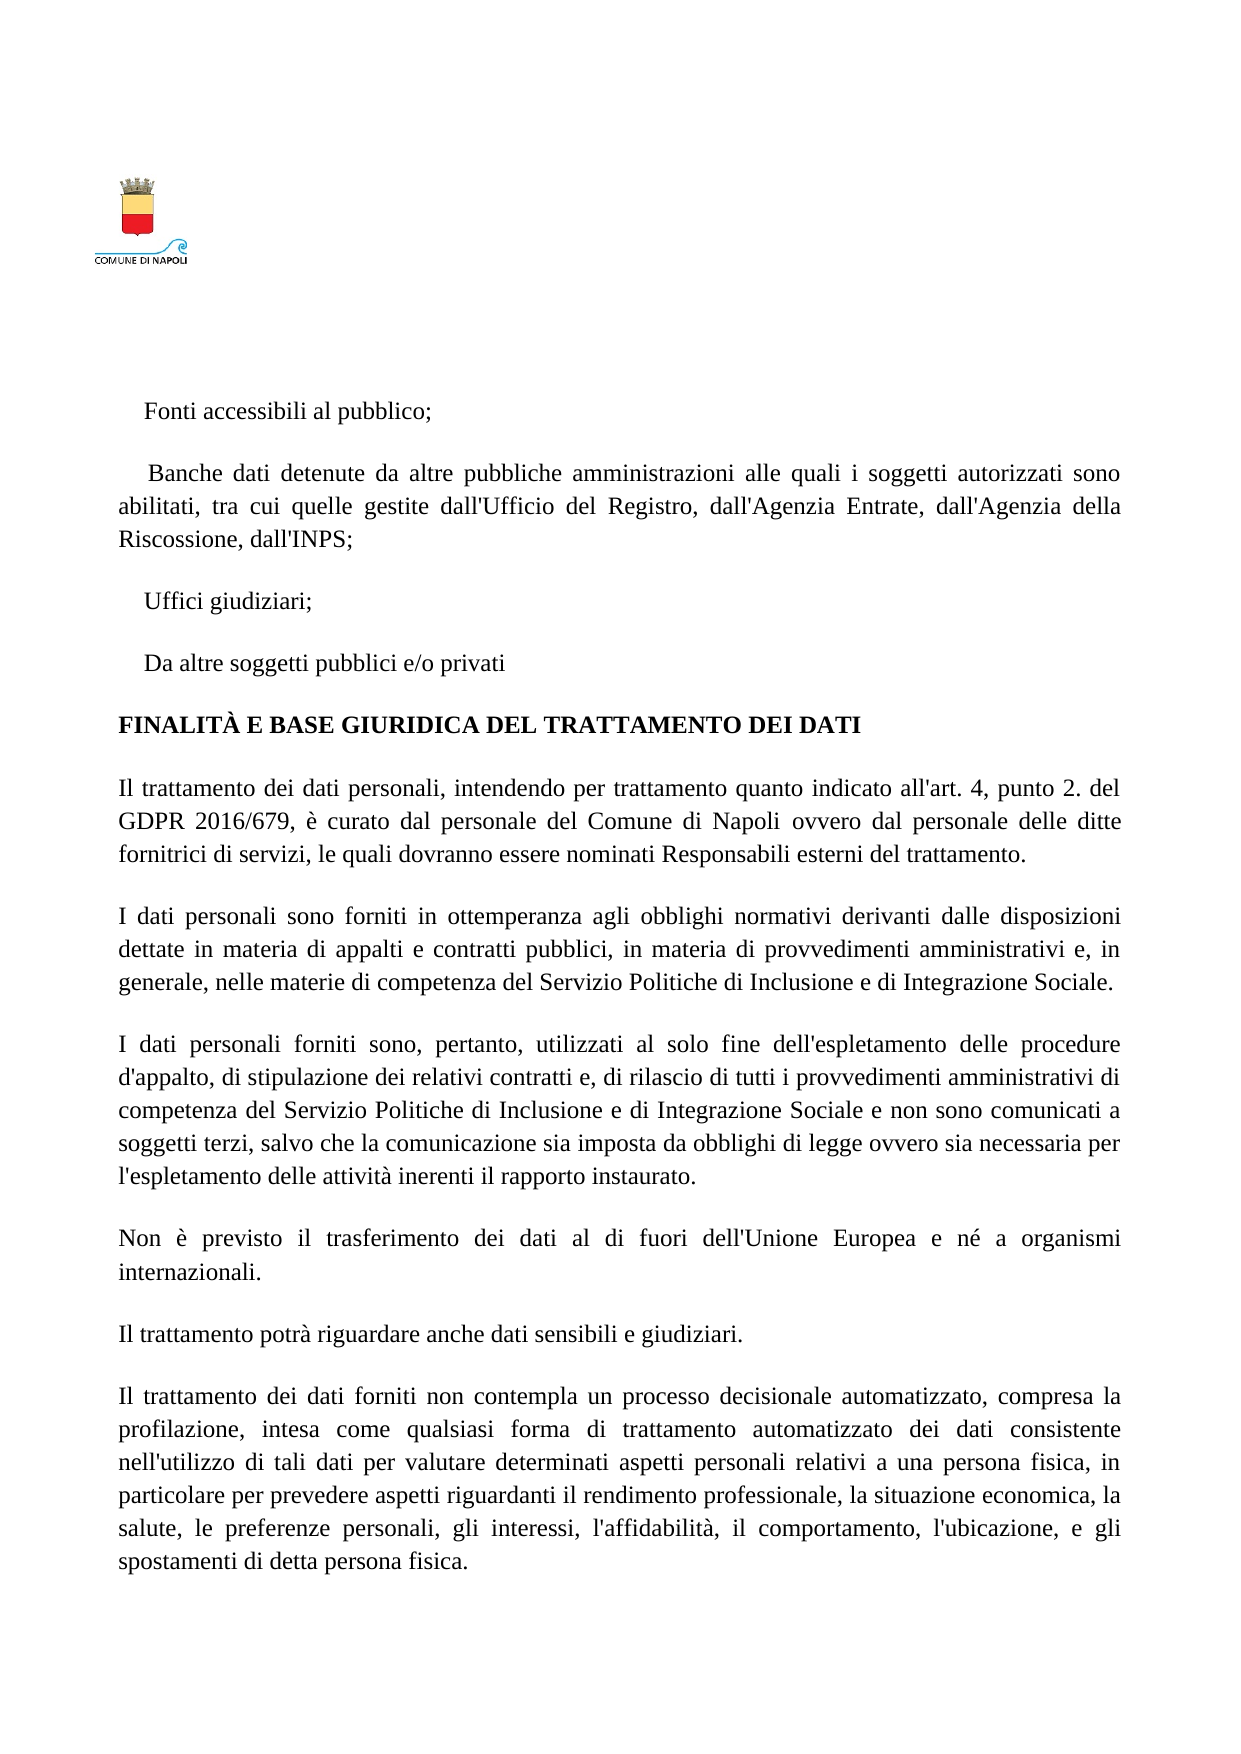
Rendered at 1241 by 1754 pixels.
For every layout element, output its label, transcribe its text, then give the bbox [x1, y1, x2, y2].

text  Banche dati detenute da altre pubbliche amministrazioni alle quali i soggetti autorizzati sono abilitati, tra cui quelle gestite dall'Ufficio del Registro, dall'Agenzia Entrate, dall'Agenzia della Riscossione, dall'INPS; [118, 458, 1122, 553]
text FINALITÀ E BASE GIURIDICA DEL TRATTAMENTO DEI DATI [118, 711, 1122, 739]
text Non è previsto il trasferimento dei dati al di fuori dell'Unione Europea e né a organismi internazionali. [118, 1223, 1122, 1285]
text Il trattamento dei dati personali, intendendo per trattamento quanto indicato all'art. 4, punto 2. del GDPR 2016/679, è curato dal personale del Comune di Napoli ovvero dal personale delle ditte fornitrici di servizi, le quali dovranno essere nominati Responsabili esterni del trattamento. [118, 773, 1122, 868]
text  Da altre soggetti pubblici e/o privati [118, 648, 1122, 677]
picture [93, 174, 188, 266]
text Il trattamento dei dati forniti non contempla un processo decisionale automatizzato, compresa la profilazione, intesa come qualsiasi forma di trattamento automatizzato dei dati consistente nell'utilizzo di tali dati per valutare determinati aspetti personali relativi a una persona fisica, in particolare per prevedere aspetti riguardanti il rendimento professionale, la situazione economica, la salute, le preferenze personali, gli interessi, l'affidabilità, il comportamento, l'ubicazione, e gli spostamenti di detta persona fisica. [118, 1381, 1122, 1575]
text I dati personali sono forniti in ottemperanza agli obblighi normativi derivanti dalle disposizioni dettate in materia di appalti e contratti pubblici, in materia di provvedimenti amministrativi e, in generale, nelle materie di competenza del Servizio Politiche di Inclusione e di Integrazione Sociale. [118, 901, 1122, 996]
text  Uffici giudiziari; [118, 586, 1122, 615]
text Il trattamento potrà riguardare anche dati sensibili e giudiziari. [118, 1319, 1122, 1347]
text I dati personali forniti sono, pertanto, utilizzati al solo fine dell'espletamento delle procedure d'appalto, di stipulazione dei relativi contratti e, di rilascio di tutti i provvedimenti amministrativi di competenza del Servizio Politiche di Inclusione e di Integrazione Sociale e non sono comunicati a soggetti terzi, salvo che la comunicazione sia imposta da obblighi di legge ovvero sia necessaria per l'espletamento delle attività inerenti il rapporto instaurato. [118, 1029, 1122, 1190]
text  Fonti accessibili al pubblico; [118, 396, 1122, 424]
